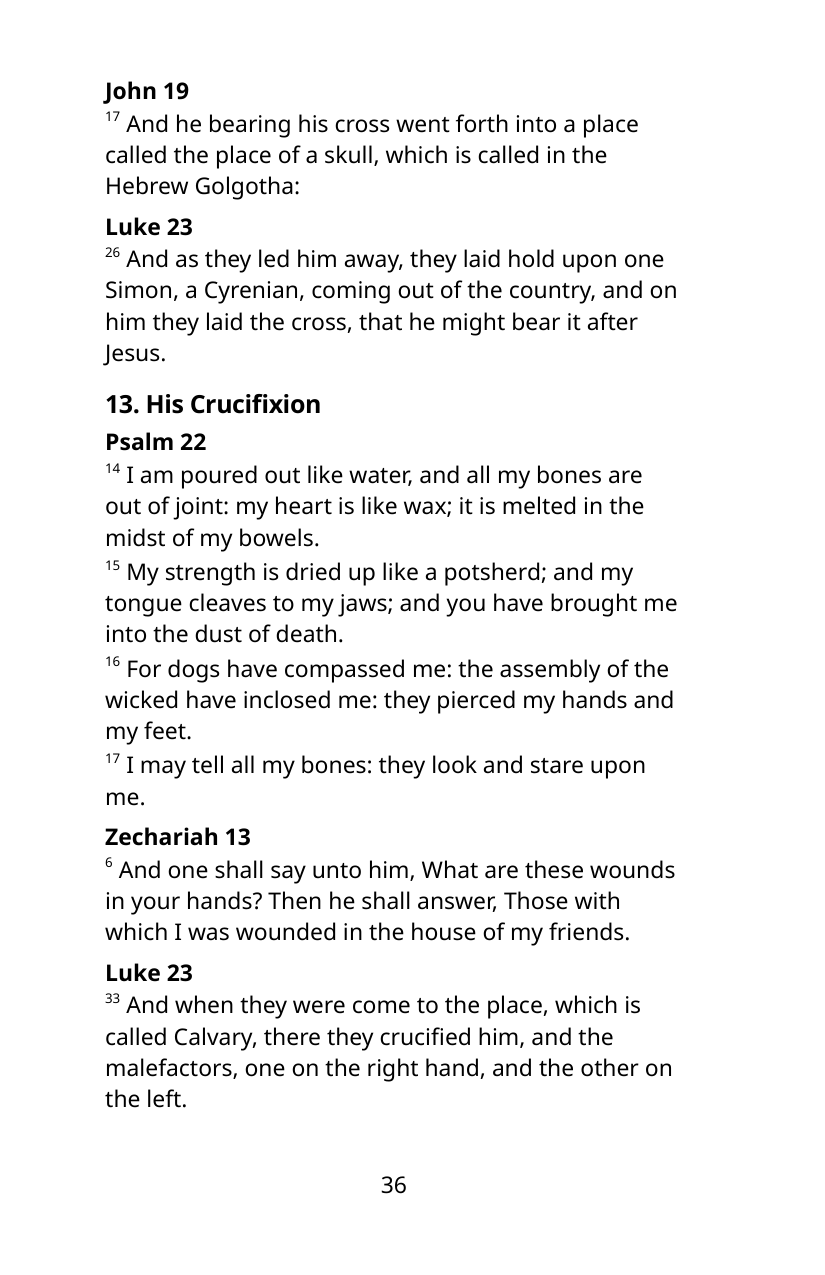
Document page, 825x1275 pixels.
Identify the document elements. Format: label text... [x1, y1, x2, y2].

text 17 I may tell all my bones: they look and stare upon me. [105, 749, 682, 812]
text 6 And one shall say unto him, What are these wounds in your hands? Then he shall answer, Those with which I was wounded in the house of my friends. [105, 854, 682, 947]
text Zechariah 13 [105, 821, 712, 852]
text John 19 [105, 75, 712, 106]
text 16 For dogs have compassed me: the assembly of the wicked have inclosed me: they pierced my hands and my feet. [105, 653, 682, 746]
subtitle 13. His Crucifixion [105, 386, 712, 420]
text 26 And as they led him away, they laid hold upon one Simon, a Cyrenian, coming out of the country, and on him they laid the cross, that he might bear it after Jesus. [105, 243, 682, 368]
text 14 I am poured out like water, and all my bones are out of joint: my heart is like wax; it is melted in the midst of my bowels. [105, 459, 682, 553]
text Luke 23 [105, 211, 712, 242]
text Psalm 22 [105, 426, 712, 458]
text 17 And he bearing his cross went forth into a place called the place of a skull, which is called in the Hebrew Golgotha: [105, 108, 682, 201]
text 15 My strength is dried up like a potsherd; and my tongue cleaves to my jaws; and you have brought me into the dust of death. [105, 556, 682, 649]
text Luke 23 [105, 956, 712, 988]
text 33 And when they were come to the place, which is called Calvary, there they crucified him, and the malefactors, one on the right hand, and the other on the left. [105, 989, 682, 1114]
